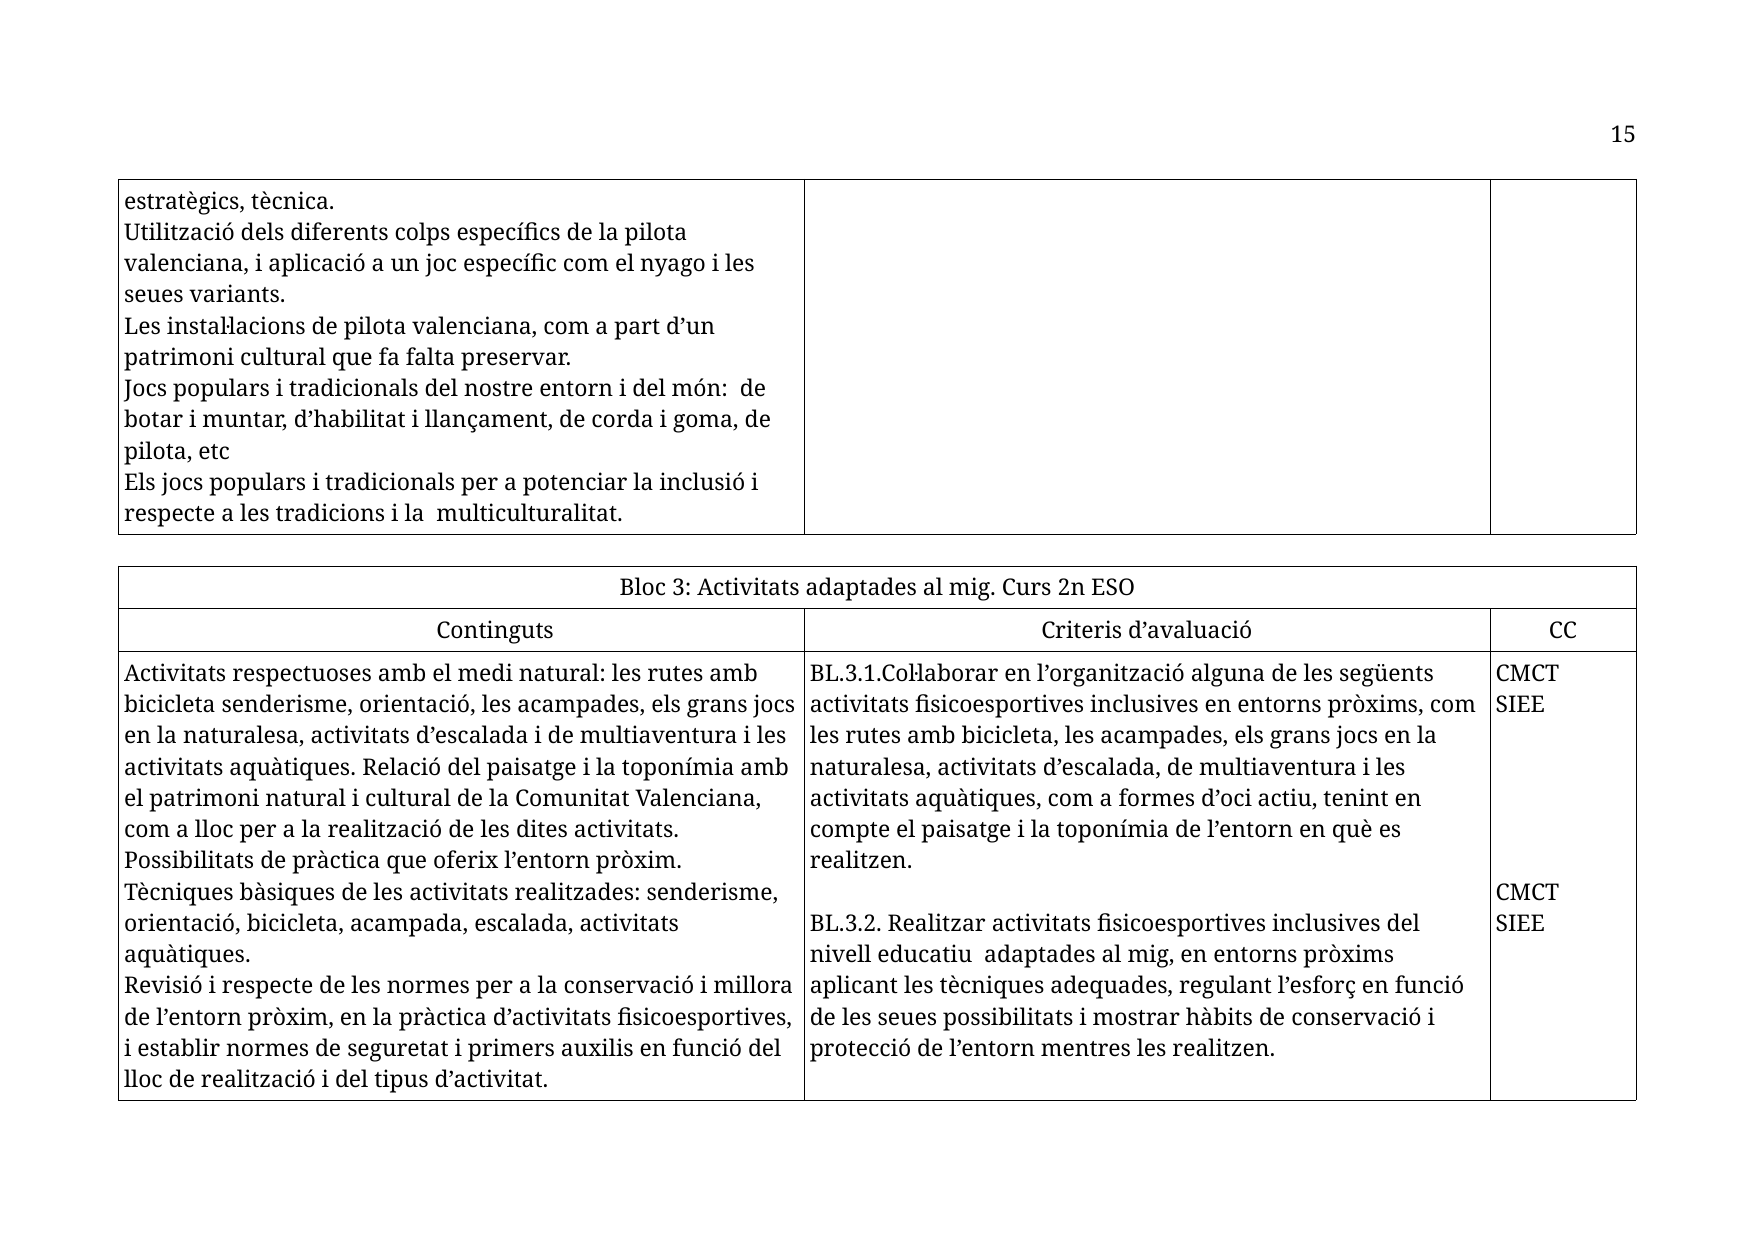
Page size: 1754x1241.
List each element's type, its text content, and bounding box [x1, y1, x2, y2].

table_cell CC [1491, 609, 1636, 651]
table_cell estratègics, tècnica. Utilització dels diferents colps específics de la pilota valenciana, i aplicació a un joc específic com el nyago i les seues variants. Les instal·lacions de pilota valenciana, com a part d’un patrimoni cultural que fa falta preservar. Jocs populars i tradicionals del nostre entorn i del món: de botar i muntar, d’habilitat i llançament, de corda i goma, de pilota, etc Els jocs populars i tradicionals per a potenciar la inclusió i respecte a les tradicions i la multiculturalitat. [119, 180, 804, 534]
table_header Bloc 3: Activitats adaptades al mig. Curs 2n ESO [119, 567, 1636, 608]
table_cell Continguts [119, 609, 804, 651]
table_cell Criteris d’avaluació [805, 609, 1490, 651]
table_cell [805, 180, 1490, 534]
table_cell Activitats respectuoses amb el medi natural: les rutes amb bicicleta senderisme, orientació, les acampades, els grans jocs en la naturalesa, activitats d’escalada i de multiaventura i les activitats aquàtiques. Relació del paisatge i la toponímia amb el patrimoni natural i cultural de la Comunitat Valenciana, com a lloc per a la realització de les dites activitats. Possibilitats de pràctica que oferix l’entorn pròxim. Tècniques bàsiques de les activitats realitzades: senderisme, orientació, bicicleta, acampada, escalada, activitats aquàtiques. Revisió i respecte de les normes per a la conservació i millora de l’entorn pròxim, en la pràctica d’activitats fisicoesportives, i establir normes de seguretat i primers auxilis en funció del lloc de realització i del tipus d’activitat. [119, 652, 804, 1100]
table_cell CMCT SIEE CMCT SIEE [1491, 652, 1636, 1100]
table_cell BL.3.1.Col·laborar en l’organització alguna de les següents activitats fisicoesportives inclusives en entorns pròxims, com les rutes amb bicicleta, les acampades, els grans jocs en la naturalesa, activitats d’escalada, de multiaventura i les activitats aquàtiques, com a formes d’oci actiu, tenint en compte el paisatge i la toponímia de l’entorn en què es realitzen. BL.3.2. Realitzar activitats fisicoesportives inclusives del nivell educatiu adaptades al mig, en entorns pròxims aplicant les tècniques adequades, regulant l’esforç en funció de les seues possibilitats i mostrar hàbits de conservació i protecció de l’entorn mentres les realitzen. [805, 652, 1490, 1100]
table_cell [1491, 180, 1636, 534]
